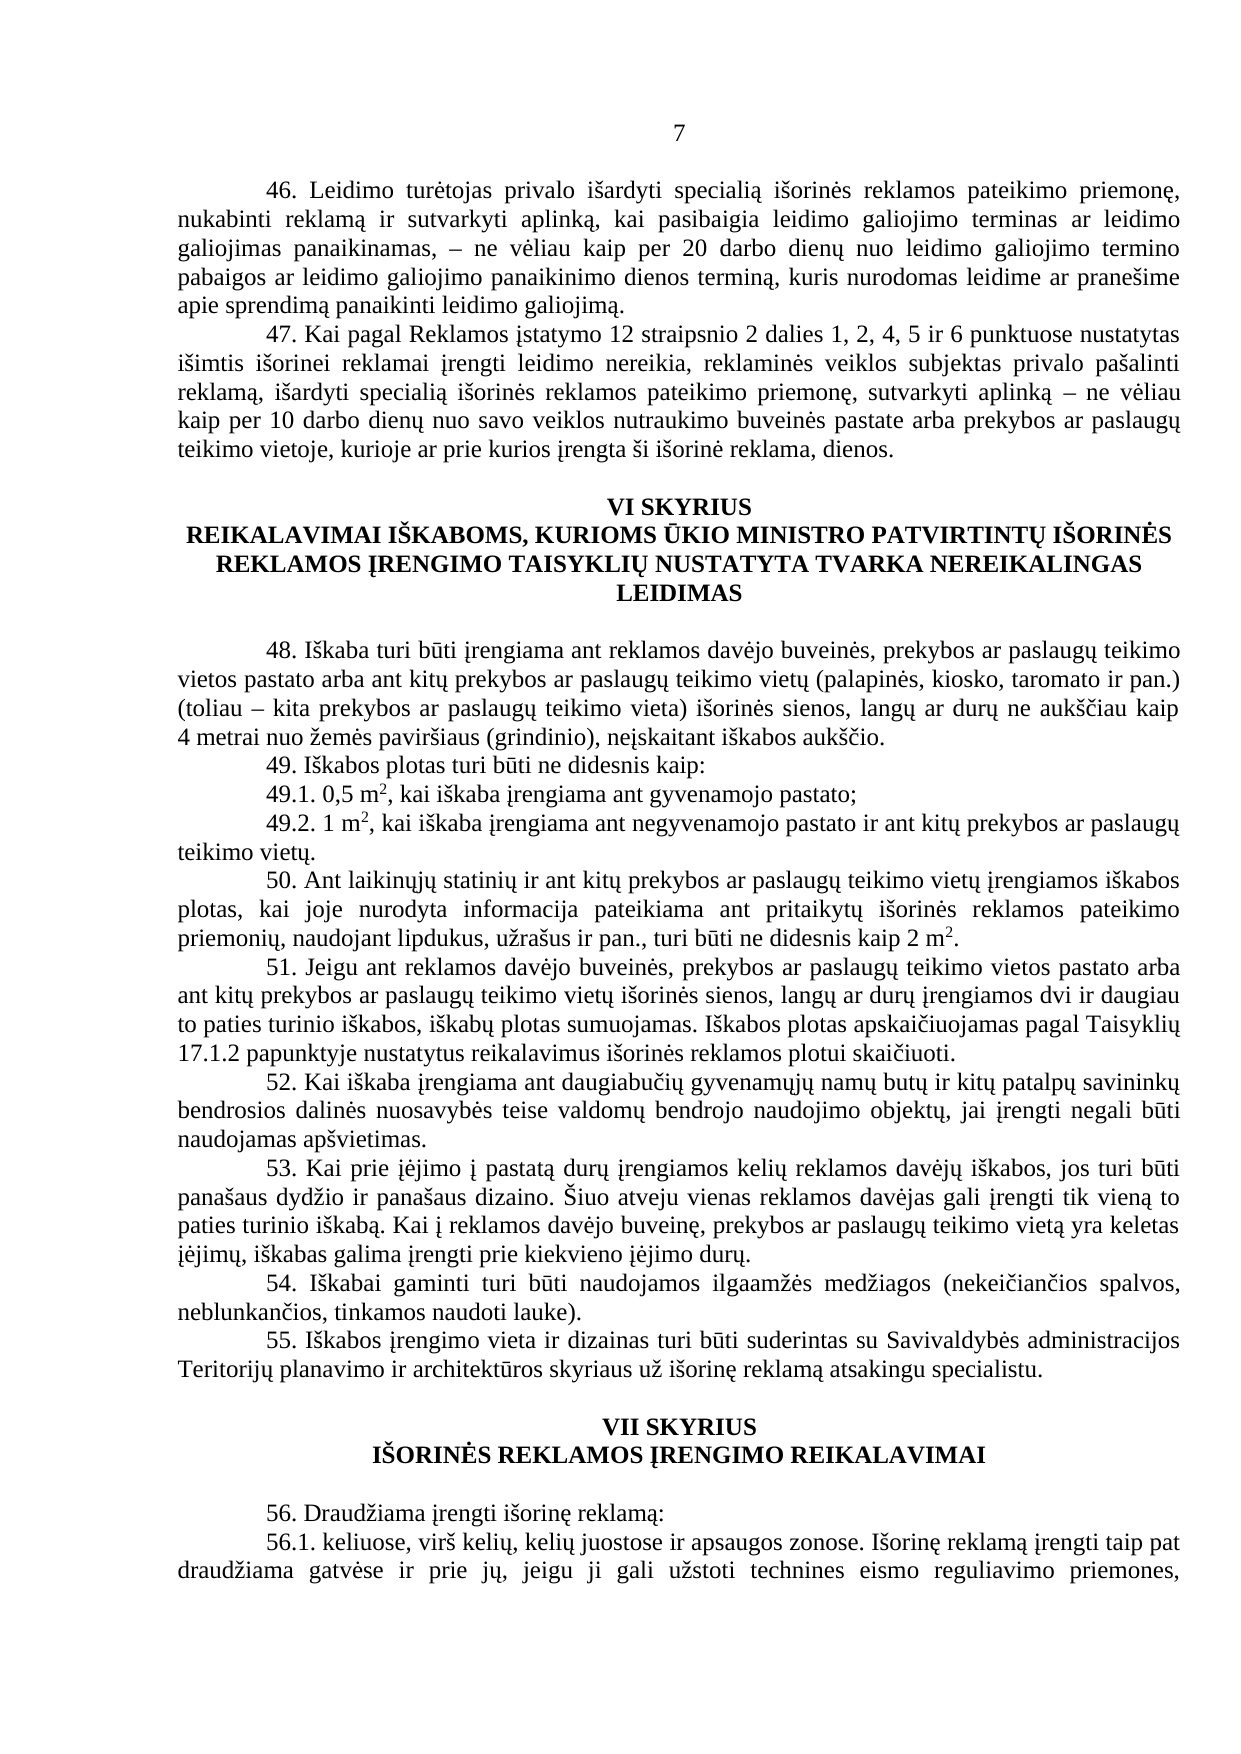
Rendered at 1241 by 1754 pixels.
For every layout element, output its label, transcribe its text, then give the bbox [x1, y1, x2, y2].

text 53. Kai prie įėjimo į pastatą durų įrengiamos kelių reklamos davėjų iškabos, jos turi būti panašaus dydžio ir panašaus dizaino. Šiuo atveju vienas reklamos davėjas gali įrengti tik vieną to paties turinio iškabą. Kai į reklamos davėjo buveinę, prekybos ar paslaugų teikimo vietą yra keletas įėjimų, iškabas galima įrengti prie kiekvieno įėjimo durų. [177, 1153, 1181, 1268]
text 46. Leidimo turėtojas privalo išardyti specialią išorinės reklamos pateikimo priemonę, nukabinti reklamą ir sutvarkyti aplinką, kai pasibaigia leidimo galiojimo terminas ar leidimo galiojimas panaikinamas, – ne vėliau kaip per 20 darbo dienų nuo leidimo galiojimo termino pabaigos ar leidimo galiojimo panaikinimo dienos terminą, kuris nurodomas leidime ar pranešime apie sprendimą panaikinti leidimo galiojimą. [177, 176, 1181, 319]
text 56. Draudžiama įrengti išorinę reklamą: [177, 1498, 1181, 1527]
text IŠORINĖS REKLAMOS ĮRENGIMO REIKALAVIMAI [177, 1441, 1181, 1469]
text 47. Kai pagal Reklamos įstatymo 12 straipsnio 2 dalies 1, 2, 4, 5 ir 6 punktuose nustatytas išimtis išorinei reklamai įrengti leidimo nereikia, reklaminės veiklos subjektas privalo pašalinti reklamą, išardyti specialią išorinės reklamos pateikimo priemonę, sutvarkyti aplinką – ne vėliau kaip per 10 darbo dienų nuo savo veiklos nutraukimo buveinės pastate arba prekybos ar paslaugų teikimo vietoje, kurioje ar prie kurios įrengta ši išorinė reklama, dienos. [177, 319, 1181, 463]
text 52. Kai iškaba įrengiama ant daugiabučių gyvenamųjų namų butų ir kitų patalpų savininkų bendrosios dalinės nuosavybės teise valdomų bendrojo naudojimo objektų, jai įrengti negali būti naudojamas apšvietimas. [177, 1067, 1181, 1153]
text VII SKYRIUS [177, 1412, 1181, 1441]
text 55. Iškabos įrengimo vieta ir dizainas turi būti suderintas su Savivaldybės administracijos Teritorijų planavimo ir architektūros skyriaus už išorinę reklamą atsakingu specialistu. [177, 1326, 1181, 1383]
text 50. Ant laikinųjų statinių ir ant kitų prekybos ar paslaugų teikimo vietų įrengiamos iškabos plotas, kai joje nurodyta informacija pateikiama ant pritaikytų išorinės reklamos pateikimo priemonių, naudojant lipdukus, užrašus ir pan., turi būti ne didesnis kaip 2 m2. [177, 866, 1181, 952]
text 49.1. 0,5 m2, kai iškaba įrengiama ant gyvenamojo pastato; [177, 779, 1181, 808]
text 51. Jeigu ant reklamos davėjo buveinės, prekybos ar paslaugų teikimo vietos pastato arba ant kitų prekybos ar paslaugų teikimo vietų išorinės sienos, langų ar durų įrengiamos dvi ir daugiau to paties turinio iškabos, iškabų plotas sumuojamas. Iškabos plotas apskaičiuojamas pagal Taisyklių 17.1.2 papunktyje nustatytus reikalavimus išorinės reklamos plotui skaičiuoti. [177, 952, 1181, 1067]
text REIKALAVIMAI IŠKABOMS, KURIOMS ŪKIO MINISTRO PATVIRTINTŲ IŠORINĖS REKLAMOS ĮRENGIMO TAISYKLIŲ NUSTATYTA TVARKA NEREIKALINGAS LEIDIMAS [177, 521, 1181, 607]
text VI SKYRIUS [177, 492, 1181, 521]
text 48. Iškaba turi būti įrengiama ant reklamos davėjo buveinės, prekybos ar paslaugų teikimo vietos pastato arba ant kitų prekybos ar paslaugų teikimo vietų (palapinės, kiosko, taromato ir pan.) (toliau – kita prekybos ar paslaugų teikimo vieta) išorinės sienos, langų ar durų ne aukščiau kaip 4 metrai nuo žemės paviršiaus (grindinio), neįskaitant iškabos aukščio. [177, 636, 1181, 751]
text 49. Iškabos plotas turi būti ne didesnis kaip: [177, 751, 1181, 779]
text 56.1. keliuose, virš kelių, kelių juostose ir apsaugos zonose. Išorinę reklamą įrengti taip pat draudžiama gatvėse ir prie jų, jeigu ji gali užstoti technines eismo reguliavimo priemones, [177, 1527, 1181, 1584]
text 54. Iškabai gaminti turi būti naudojamos ilgaamžės medžiagos (nekeičiančios spalvos, neblunkančios, tinkamos naudoti lauke). [177, 1268, 1181, 1326]
text 49.2. 1 m2, kai iškaba įrengiama ant negyvenamojo pastato ir ant kitų prekybos ar paslaugų teikimo vietų. [177, 808, 1181, 866]
